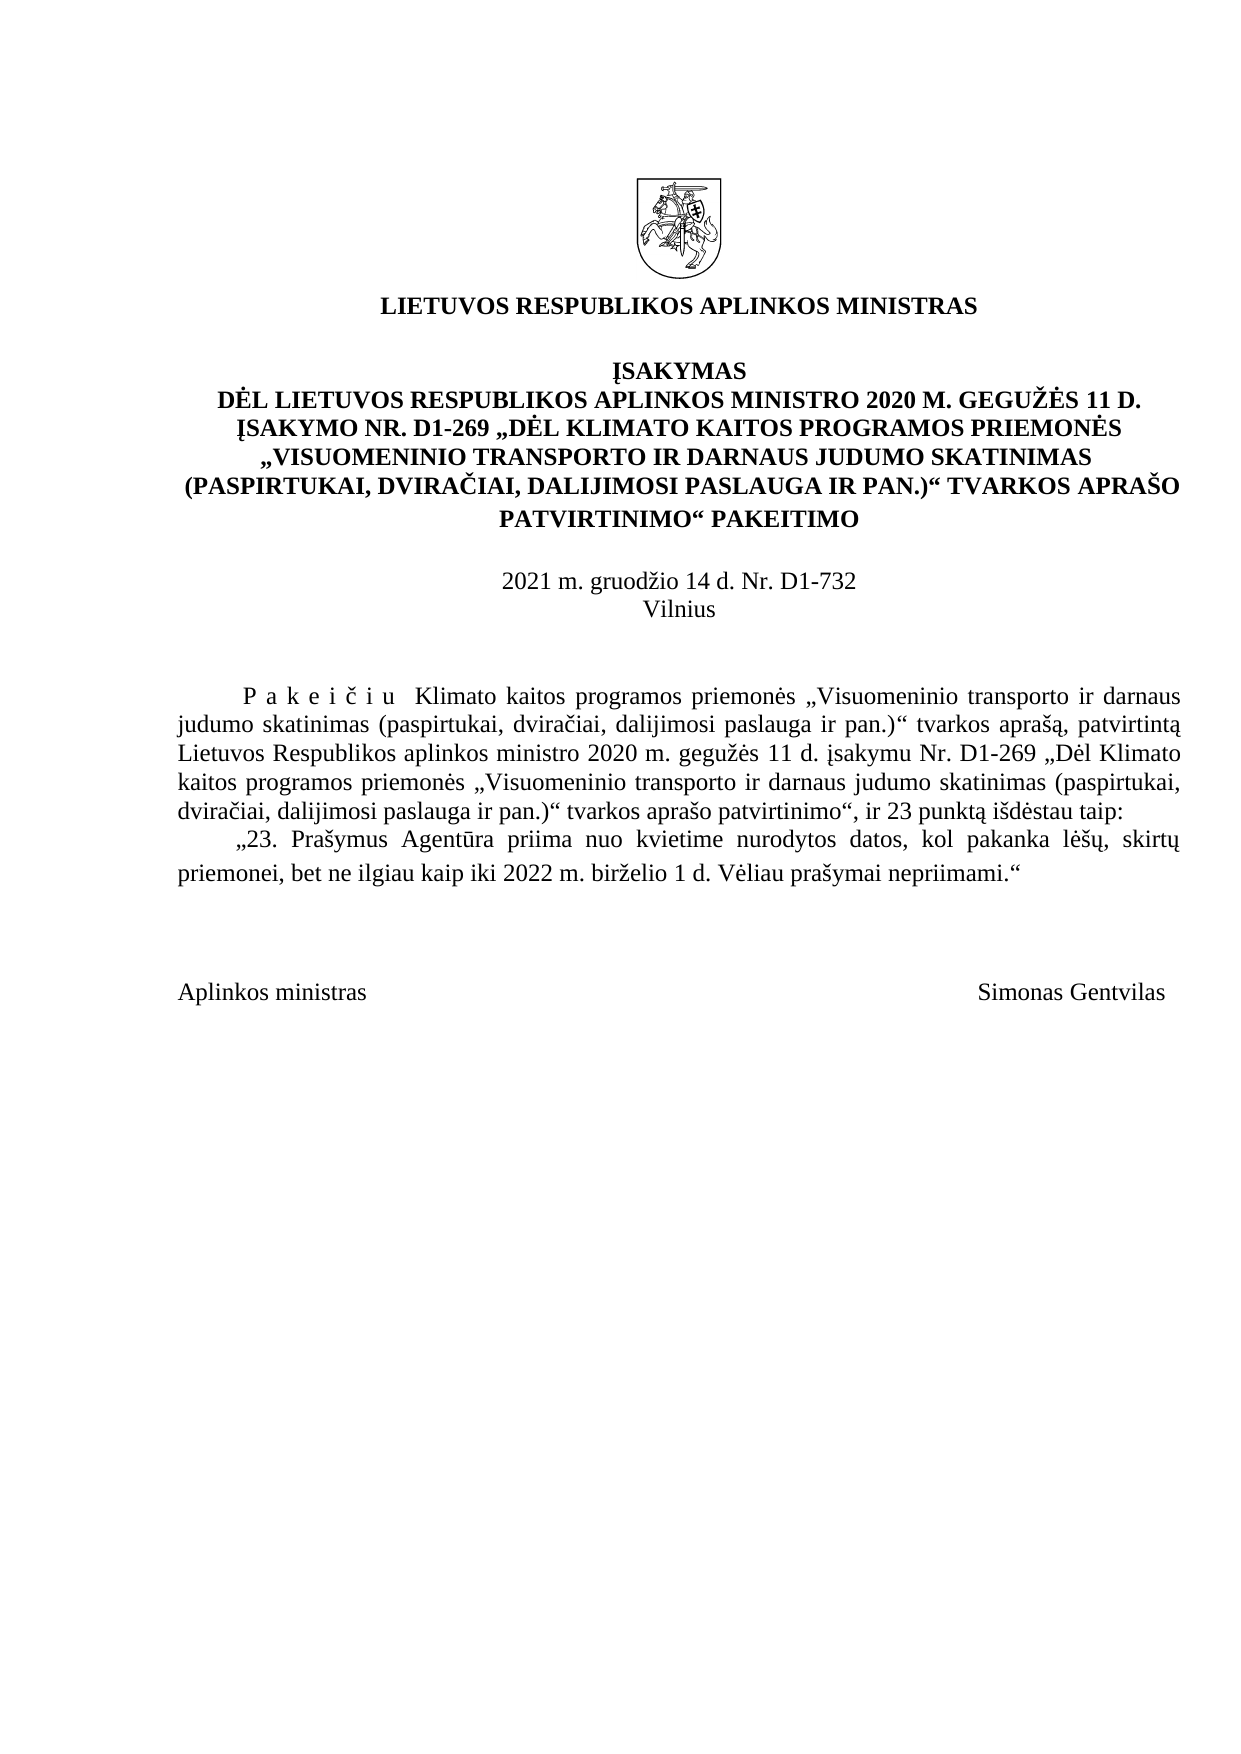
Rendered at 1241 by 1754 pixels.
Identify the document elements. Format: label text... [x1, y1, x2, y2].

text LIETUVOS RESPUBLIKOS APLINKOS MINISTRAS [177, 291, 1181, 320]
text P a k e i č i u Klimato kaitos programos priemonės „Visuomeninio transporto ir darnaus judumo skatinimas (paspirtukai, dviračiai, dalijimosi paslauga ir pan.)“ tvarkos aprašą, patvirtintą Lietuvos Respublikos aplinkos ministro 2020 m. gegužės 11 d. įsakymu Nr. D1-269 „Dėl Klimato kaitos programos priemonės „Visuomeninio transporto ir darnaus judumo skatinimas (paspirtukai, dviračiai, dalijimosi paslauga ir pan.)“ tvarkos aprašo patvirtinimo“, ir 23 punktą išdėstau taip: [177, 681, 1181, 824]
text Vilnius [177, 594, 1181, 623]
text „23. Prašymus Agentūra priima nuo kvietime nurodytos datos, kol pakanka lėšų, skirtų priemonei, bet ne ilgiau kaip iki 2022 m. birželio 1 d. Vėliau prašymai nepriimami.“ [177, 824, 1181, 886]
text Aplinkos ministras Simonas Gentvilas [177, 977, 1181, 1006]
text DĖL LIETUVOS RESPUBLIKOS APLINKOS MINISTRO 2020 M. GEGUŽĖS 11 D. ĮSAKYMO NR. D1-269 „DĖL KLIMATO KAITOS PROGRAMOS PRIEMONĖS „VISUOMENINIO TRANSPORTO IR DARNAUS JUDUMO SKATINIMAS [177, 385, 1181, 471]
text ĮSAKYMAS [177, 356, 1181, 385]
text 2021 m. gruodžio 14 d. Nr. D1-732 [177, 566, 1181, 594]
text (PASPIRTUKAI, DVIRAČIAI, DALIJIMOSI PASLAUGA IR PAN.)“ TVARKOS APRAŠO PATVIRTINIMO“ PAKEITIMO [177, 471, 1181, 533]
